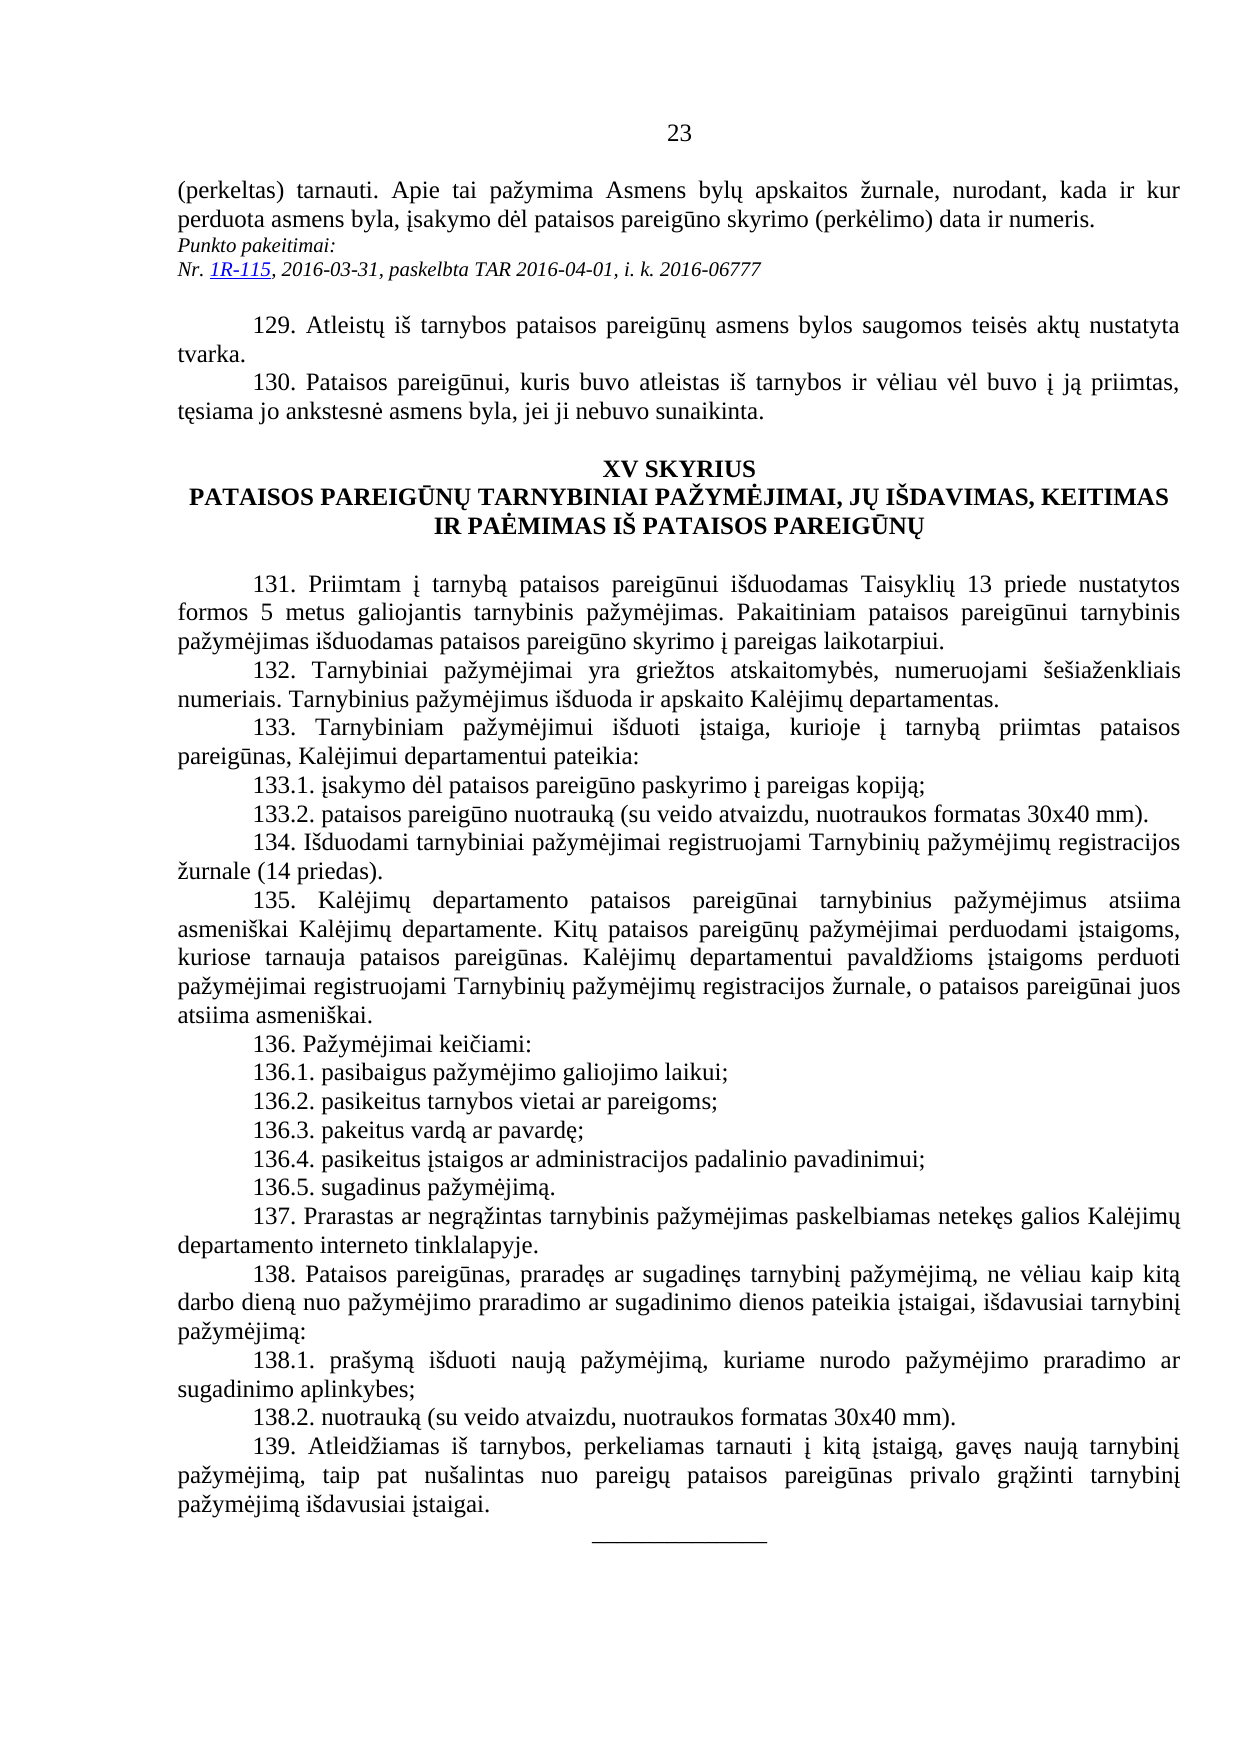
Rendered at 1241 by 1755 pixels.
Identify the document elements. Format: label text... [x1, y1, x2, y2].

text ______________ [177, 1517, 1181, 1546]
text 136.2. pasikeitus tarnybos vietai ar pareigoms; [177, 1086, 1181, 1115]
text 133. Tarnybiniam pažymėjimui išduoti įstaiga, kurioje į tarnybą priimtas pataisos pareigūnas, Kalėjimui departamentui pateikia: [177, 712, 1181, 770]
text 130. Pataisos pareigūnui, kuris buvo atleistas iš tarnybos ir vėliau vėl buvo į ją priimtas, tęsiama jo ankstesnė asmens byla, jei ji nebuvo sunaikinta. [177, 367, 1181, 425]
text Punkto pakeitimai: [177, 233, 1181, 257]
text 136.4. pasikeitus įstaigos ar administracijos padalinio pavadinimui; [177, 1144, 1181, 1172]
text 136. Pažymėjimai keičiami: [177, 1029, 1181, 1057]
text 136.3. pakeitus vardą ar pavardę; [177, 1115, 1181, 1144]
text 135. Kalėjimų departamento pataisos pareigūnai tarnybinius pažymėjimus atsiima asmeniškai Kalėjimų departamente. Kitų pataisos pareigūnų pažymėjimai perduodami įstaigoms, kuriose tarnauja pataisos pareigūnas. Kalėjimų departamentui pavaldžioms įstaigoms perduoti pažymėjimai registruojami Tarnybinių pažymėjimų registracijos žurnale, o pataisos pareigūnai juos atsiima asmeniškai. [177, 885, 1181, 1029]
text 138.1. prašymą išduoti naują pažymėjimą, kuriame nurodo pažymėjimo praradimo ar sugadinimo aplinkybes; [177, 1345, 1181, 1402]
text 131. Priimtam į tarnybą pataisos pareigūnui išduodamas Taisyklių 13 priede nustatytos formos 5 metus galiojantis tarnybinis pažymėjimas. Pakaitiniam pataisos pareigūnui tarnybinis pažymėjimas išduodamas pataisos pareigūno skyrimo į pareigas laikotarpiui. [177, 569, 1181, 655]
text 136.1. pasibaigus pažymėjimo galiojimo laikui; [177, 1057, 1181, 1086]
text 132. Tarnybiniai pažymėjimai yra griežtos atskaitomybės, numeruojami šešiaženkliais numeriais. Tarnybinius pažymėjimus išduoda ir apskaito Kalėjimų departamentas. [177, 655, 1181, 712]
text 133.2. pataisos pareigūno nuotrauką (su veido atvaizdu, nuotraukos formatas 30x40 mm). [177, 799, 1181, 827]
text 134. Išduodami tarnybiniai pažymėjimai registruojami Tarnybinių pažymėjimų registracijos žurnale (14 priedas). [177, 827, 1181, 885]
text 129. Atleistų iš tarnybos pataisos pareigūnų asmens bylos saugomos teisės aktų nustatyta tvarka. [177, 310, 1181, 367]
text 138. Pataisos pareigūnas, praradęs ar sugadinęs tarnybinį pažymėjimą, ne vėliau kaip kitą darbo dieną nuo pažymėjimo praradimo ar sugadinimo dienos pateikia įstaigai, išdavusiai tarnybinį pažymėjimą: [177, 1259, 1181, 1345]
text (perkeltas) tarnauti. Apie tai pažymima Asmens bylų apskaitos žurnale, nurodant, kada ir kur perduota asmens byla, įsakymo dėl pataisos pareigūno skyrimo (perkėlimo) data ir numeris. [177, 176, 1181, 233]
text 136.5. sugadinus pažymėjimą. [177, 1172, 1181, 1201]
text 133.1. įsakymo dėl pataisos pareigūno paskyrimo į pareigas kopiją; [177, 770, 1181, 799]
text XV SKYRIUS [177, 454, 1181, 482]
text 137. Prarastas ar negrąžintas tarnybinis pažymėjimas paskelbiamas netekęs galios Kalėjimų departamento interneto tinklalapyje. [177, 1201, 1181, 1259]
text Nr. 1R-115, 2016-03-31, paskelbta TAR 2016-04-01, i. k. 2016-06777 [177, 257, 1181, 281]
text 138.2. nuotrauką (su veido atvaizdu, nuotraukos formatas 30x40 mm). [177, 1402, 1181, 1431]
text 139. Atleidžiamas iš tarnybos, perkeliamas tarnauti į kitą įstaigą, gavęs naują tarnybinį pažymėjimą, taip pat nušalintas nuo pareigų pataisos pareigūnas privalo grąžinti tarnybinį pažymėjimą išdavusiai įstaigai. [177, 1431, 1181, 1517]
text PATAISOS PAREIGŪNŲ TARNYBINIAI PAŽYMĖJIMAI, JŲ IŠDAVIMAS, KEITIMAS IR PAĖMIMAS IŠ PATAISOS PAREIGŪNŲ [177, 482, 1181, 540]
